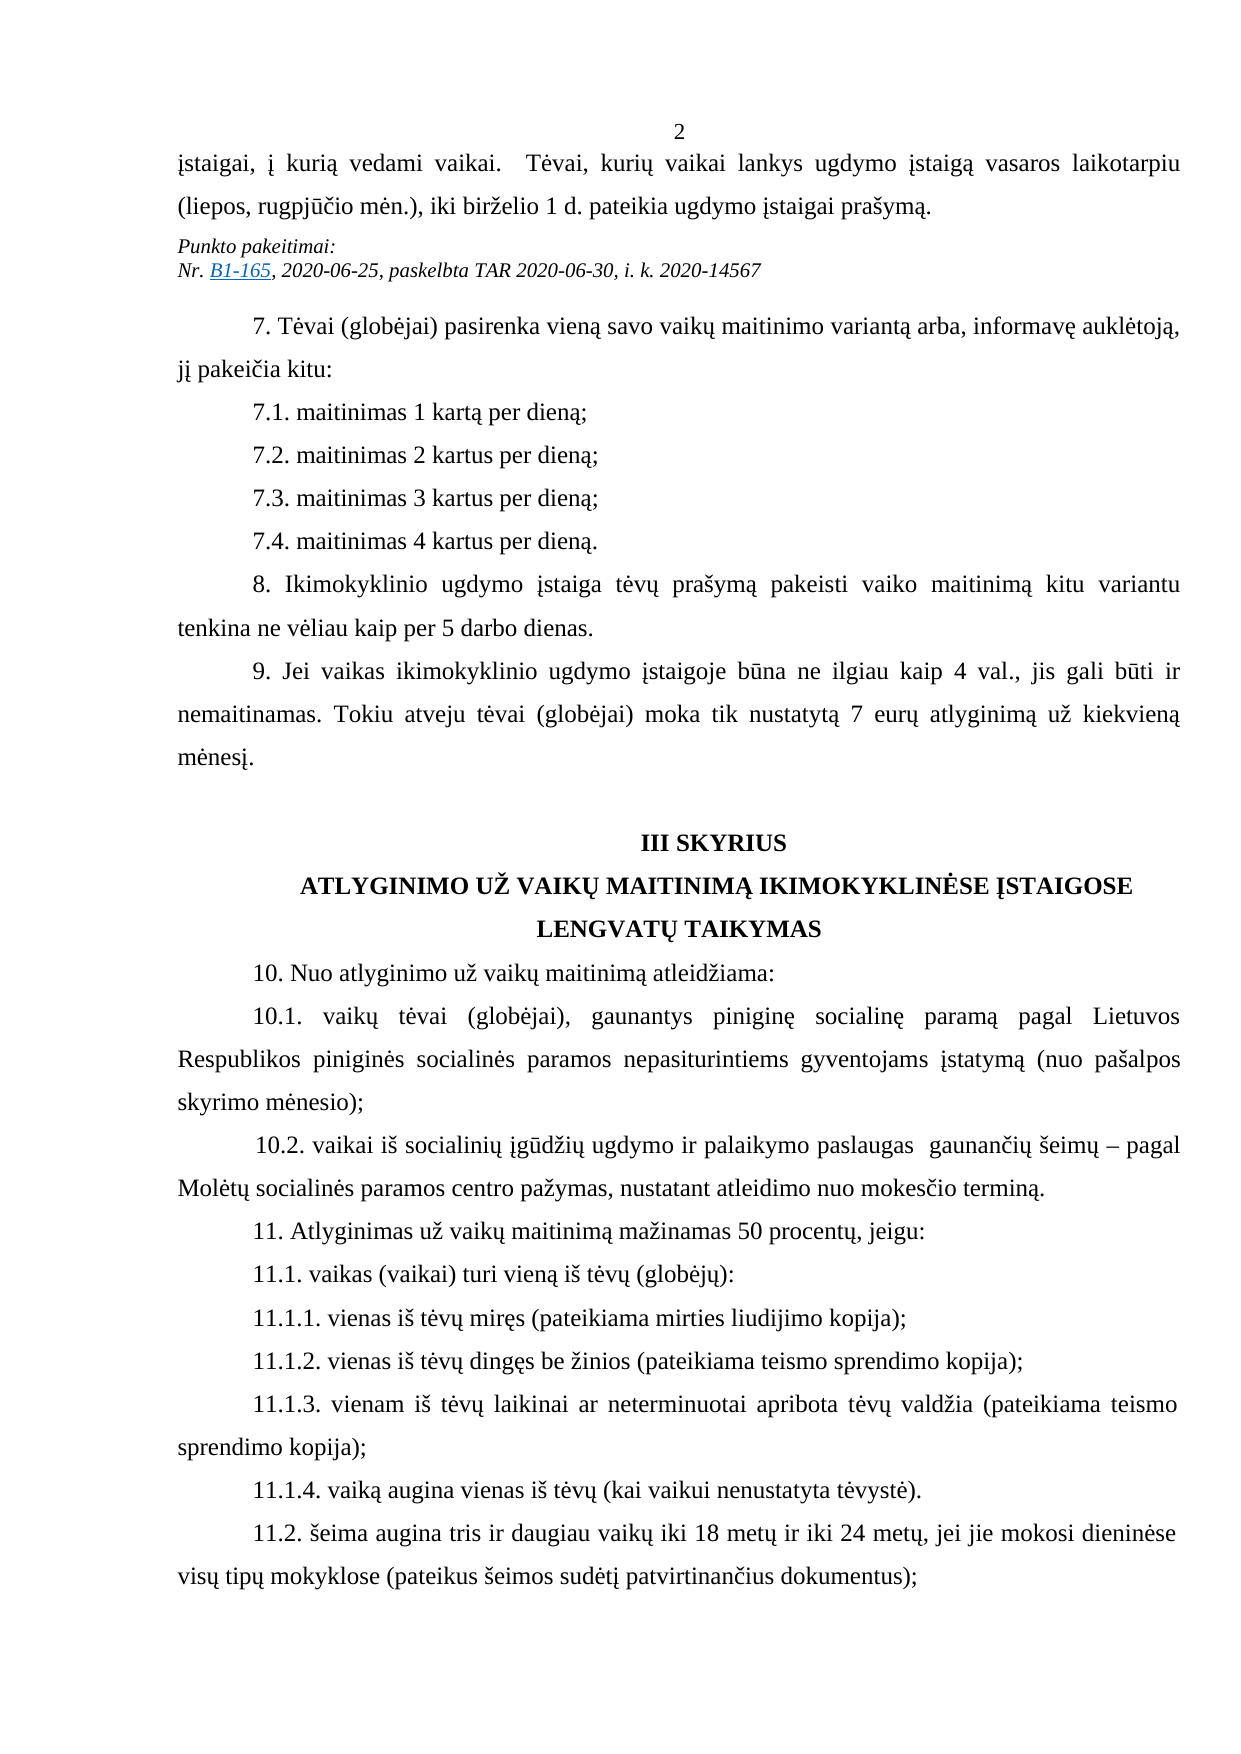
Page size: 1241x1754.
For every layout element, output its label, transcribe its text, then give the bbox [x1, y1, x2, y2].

text 11.1.4. vaiką augina vienas iš tėvų (kai vaikui nenustatyta tėvystė). [177, 1475, 1178, 1504]
text Nr. B1-165, 2020-06-25, paskelbta TAR 2020-06-30, i. k. 2020-14567 [177, 258, 1181, 282]
text 9. Jei vaikas ikimokyklinio ugdymo įstaigoje būna ne ilgiau kaip 4 val., jis gali būti ir nemaitinamas. Tokiu atveju tėvai (globėjai) moka tik nustatytą 7 eurų atlyginimą už kiekvieną mėnesį. [177, 656, 1181, 771]
text 11.1. vaikas (vaikai) turi vieną iš tėvų (globėjų): [177, 1259, 1178, 1288]
text 10. Nuo atlyginimo už vaikų maitinimą atleidžiama: [177, 958, 1181, 986]
text 7.3. maitinimas 3 kartus per dieną; [177, 483, 1181, 512]
text 11.1.2. vienas iš tėvų dingęs be žinios (pateikiama teismo sprendimo kopija); [177, 1346, 1178, 1374]
text 10.2. vaikai iš socialinių įgūdžių ugdymo ir palaikymo paslaugas gaunančių šeimų – pagal Molėtų socialinės paramos centro pažymas, nustatant atleidimo nuo mokesčio terminą. [177, 1130, 1181, 1202]
text 7. Tėvai (globėjai) pasirenka vieną savo vaikų maitinimo variantą arba, informavę auklėtoją, jį pakeičia kitu: [177, 311, 1181, 383]
text III SKYRIUS [177, 828, 1181, 857]
text 7.2. maitinimas 2 kartus per dieną; [177, 440, 1181, 469]
text įstaigai, į kurią vedami vaikai. Tėvai, kurių vaikai lankys ugdymo įstaigą vasaros laikotarpiu (liepos, rugpjūčio mėn.), iki birželio 1 d. pateikia ugdymo įstaigai prašymą. [177, 148, 1181, 219]
text 7.4. maitinimas 4 kartus per dieną. [177, 526, 1181, 555]
text 11.1.1. vienas iš tėvų miręs (pateikiama mirties liudijimo kopija); [177, 1303, 1178, 1331]
text 11.1.3. vienam iš tėvų laikinai ar neterminuotai apribota tėvų valdžia (pateikiama teismo sprendimo kopija); [177, 1389, 1178, 1461]
text 11.2. šeima augina tris ir daugiau vaikų iki 18 metų ir iki 24 metų, jei jie mokosi dieninėse visų tipų mokyklose (pateikus šeimos sudėtį patvirtinančius dokumentus); [177, 1518, 1178, 1590]
text Punkto pakeitimai: [177, 234, 1181, 258]
text ATLYGINIMO UŽ VAIKŲ MAITINIMĄ IKIMOKYKLINĖSE ĮSTAIGOSE LENGVATŲ TAIKYMAS [177, 871, 1181, 943]
text 7.1. maitinimas 1 kartą per dieną; [177, 397, 1181, 426]
text 11. Atlyginimas už vaikų maitinimą mažinamas 50 procentų, jeigu: [177, 1216, 1181, 1245]
text 10.1. vaikų tėvai (globėjai), gaunantys piniginę socialinę paramą pagal Lietuvos Respublikos piniginės socialinės paramos nepasiturintiems gyventojams įstatymą (nuo pašalpos skyrimo mėnesio); [177, 1001, 1181, 1116]
text 8. Ikimokyklinio ugdymo įstaiga tėvų prašymą pakeisti vaiko maitinimą kitu variantu tenkina ne vėliau kaip per 5 darbo dienas. [177, 569, 1181, 641]
